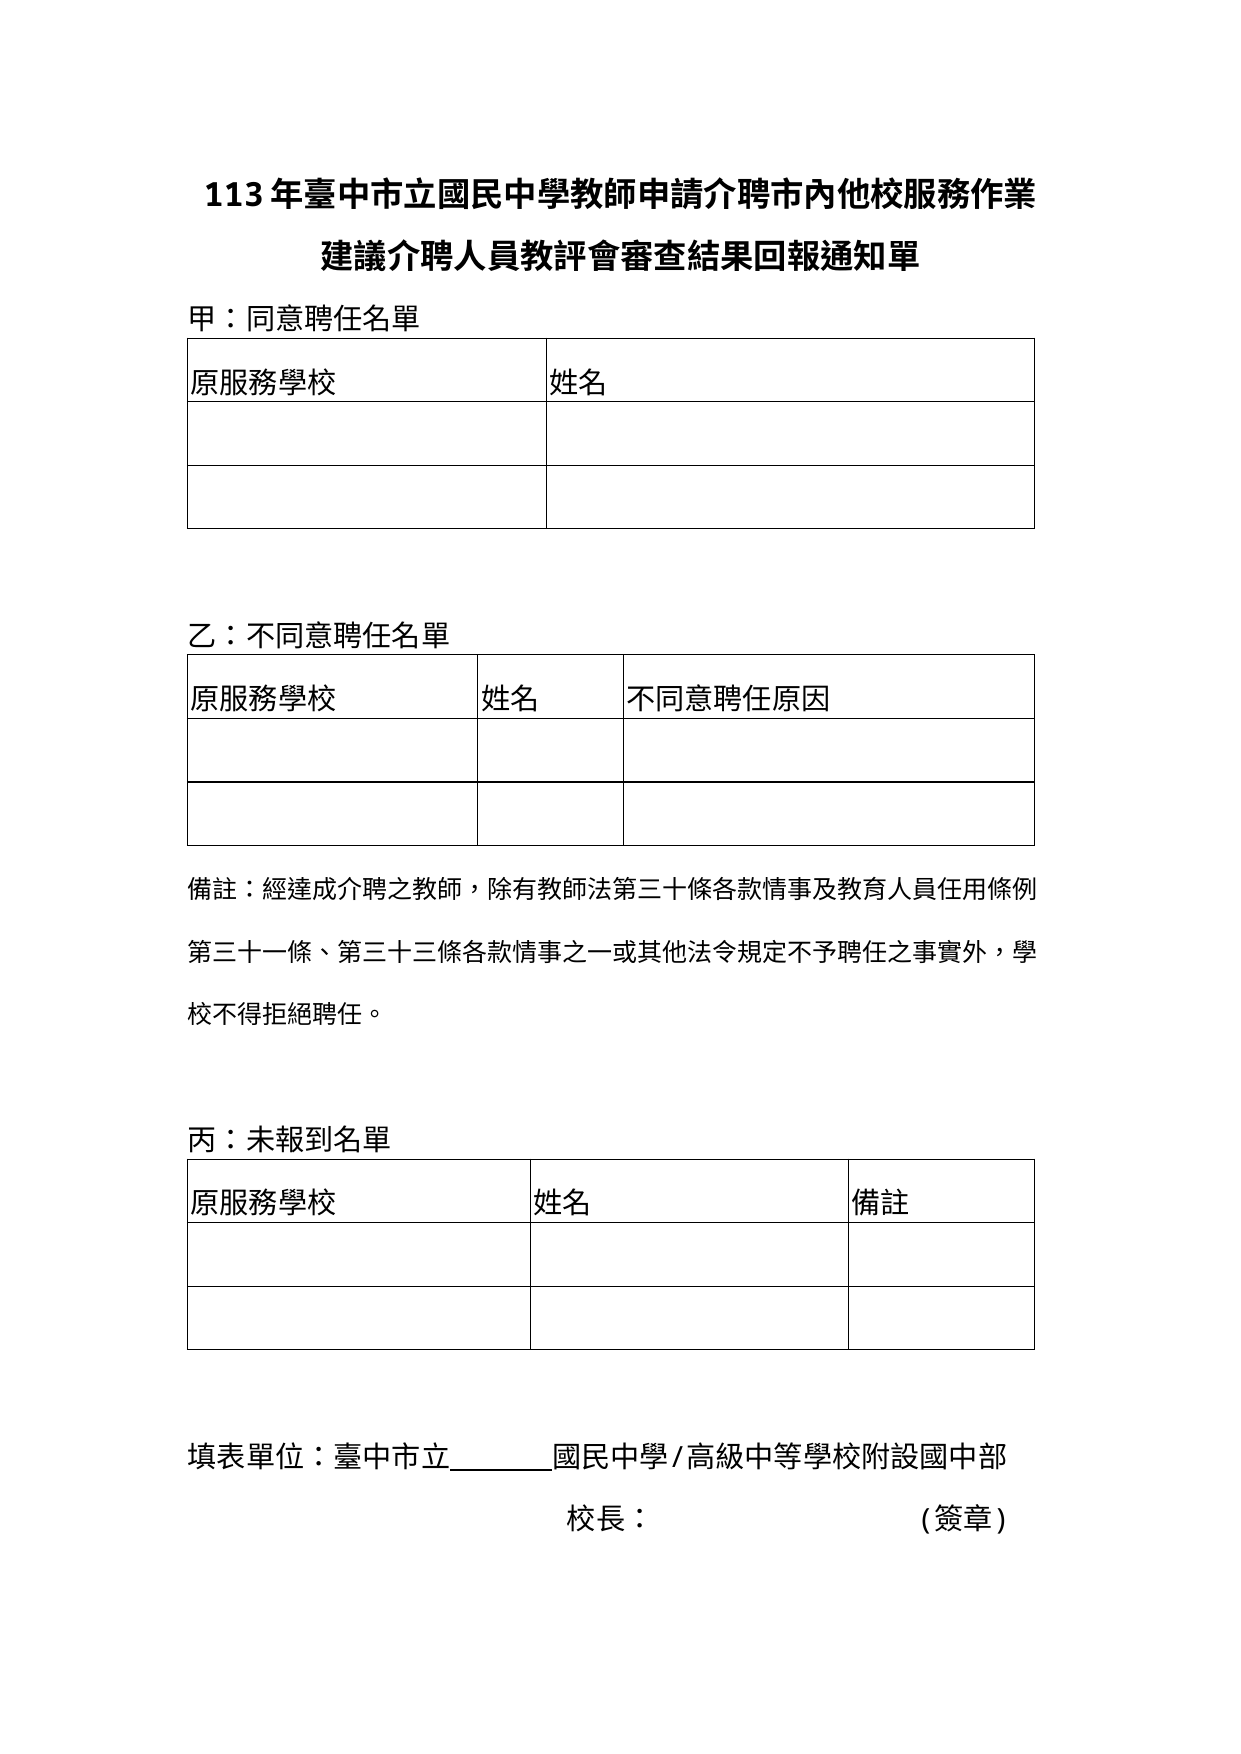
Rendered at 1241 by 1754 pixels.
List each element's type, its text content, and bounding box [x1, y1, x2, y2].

table_cell [624, 783, 1034, 845]
table_header 姓名 [547, 339, 1034, 401]
text 乙：不同意聘任名單 [187, 592, 1053, 654]
text 甲：同意聘任名單 [187, 275, 1053, 338]
table_cell [849, 1287, 1034, 1349]
text 填表單位：臺中市立 國民中學/高級中等學校附設國中部 [187, 1413, 1053, 1475]
table_cell [188, 466, 546, 528]
table_cell [478, 783, 623, 845]
table_cell [188, 1223, 530, 1286]
table_cell [849, 1223, 1034, 1286]
table_cell [188, 783, 477, 845]
text 備註：經達成介聘之教師，除有教師法第三十條各款情事及教育人員任用條例第三十一條、第三十三條各款情事之一或其他法令規定不予聘任之事實外，學校不得拒絕聘任。 [187, 846, 1053, 1033]
table_cell [531, 1287, 848, 1349]
text 丙：未報到名單 [187, 1096, 1053, 1158]
text 113年臺中市立國民中學教師申請介聘市內他校服務作業 [187, 150, 1053, 213]
table_header 不同意聘任原因 [624, 655, 1034, 718]
table_header 備註 [849, 1160, 1034, 1222]
table_cell [531, 1223, 848, 1286]
table_header 姓名 [531, 1160, 848, 1222]
table_header 姓名 [478, 655, 623, 718]
text 校長： (簽章) [187, 1475, 1053, 1538]
text 建議介聘人員教評會審查結果回報通知單 [187, 213, 1053, 275]
table_cell [478, 719, 623, 781]
table_cell [547, 466, 1034, 528]
table_cell [188, 402, 546, 465]
table_header 原服務學校 [188, 339, 546, 401]
table_cell [188, 719, 477, 781]
table_header 原服務學校 [188, 655, 477, 718]
table_header 原服務學校 [188, 1160, 530, 1222]
table_cell [188, 1287, 530, 1349]
table_cell [624, 719, 1034, 781]
table_cell [547, 402, 1034, 465]
